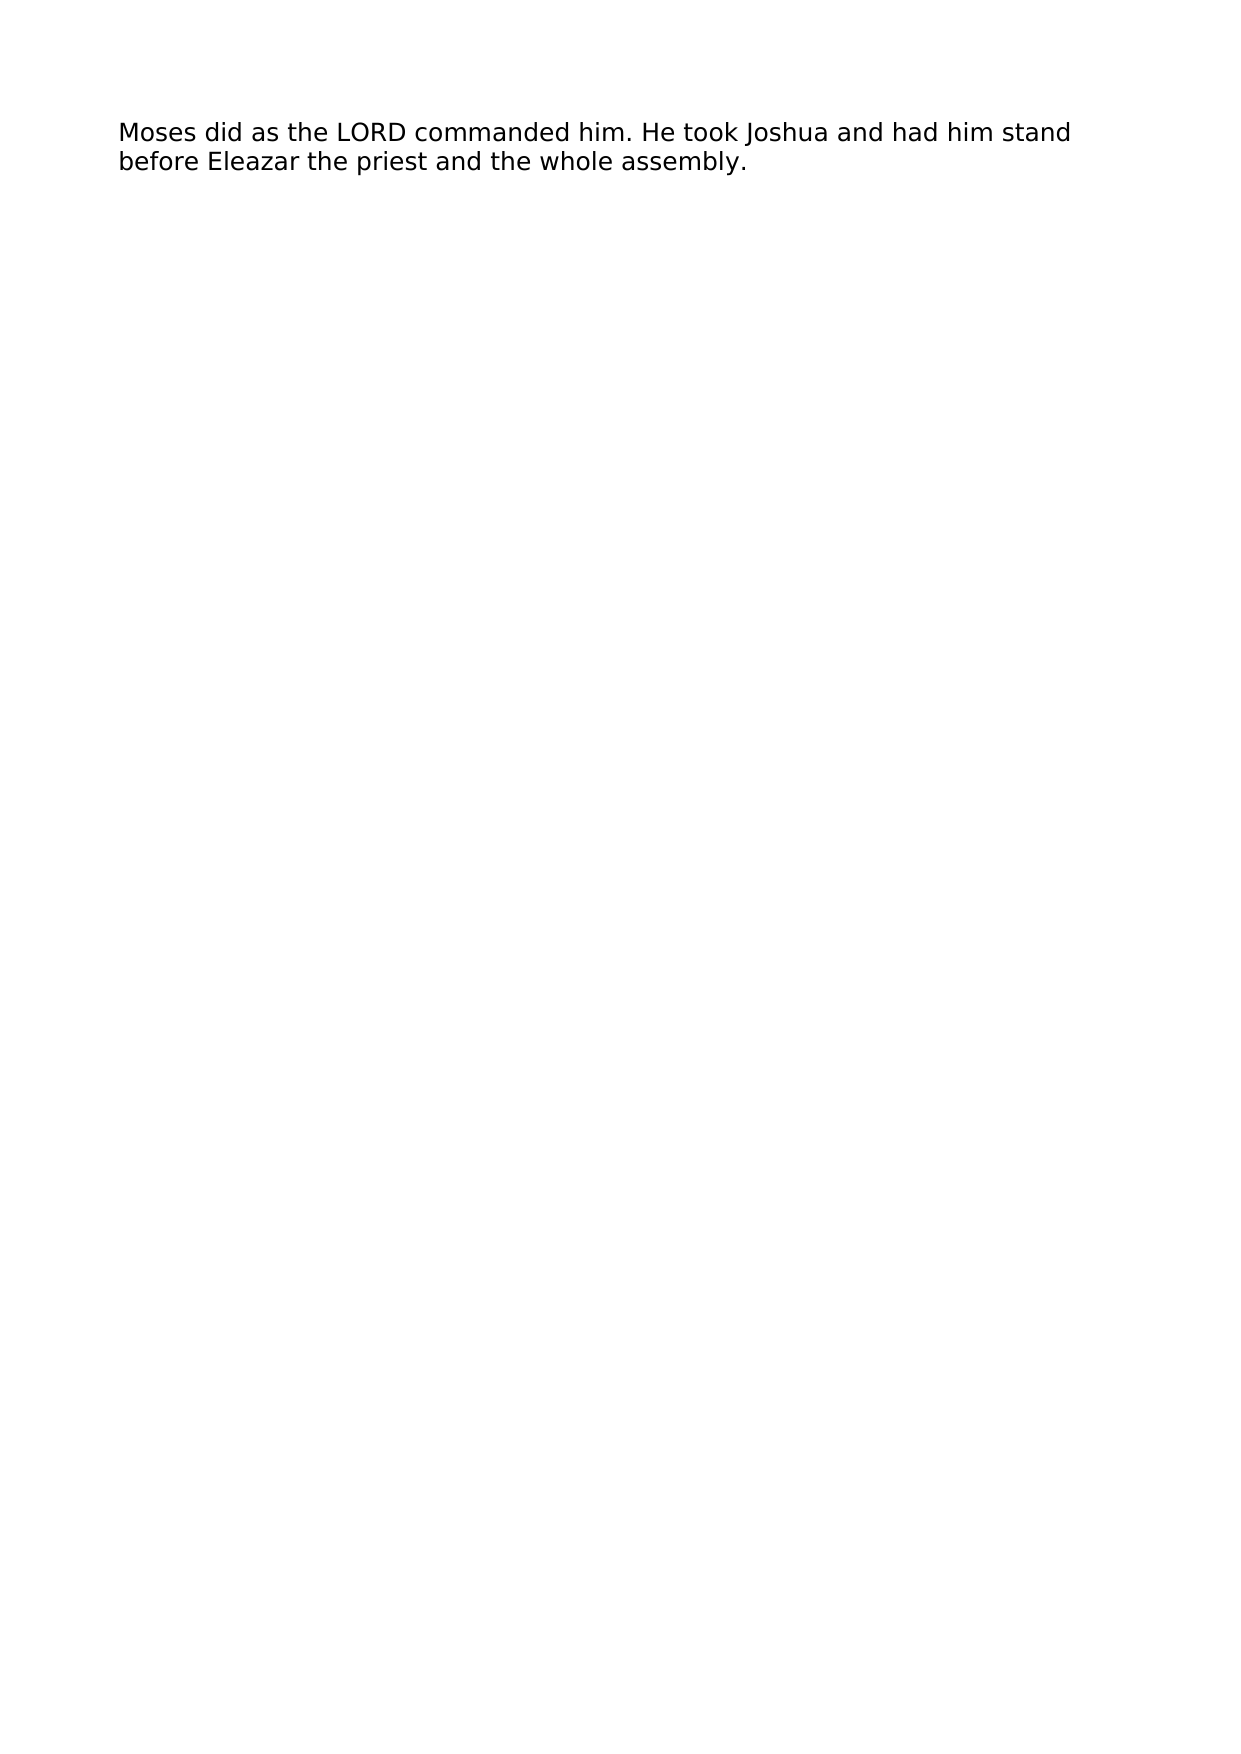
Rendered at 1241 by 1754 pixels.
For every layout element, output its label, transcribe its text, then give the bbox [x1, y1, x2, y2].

text Moses did as the LORD commanded him. He took Joshua and had him stand before Eleazar the priest and the whole assembly. [118, 118, 1122, 176]
